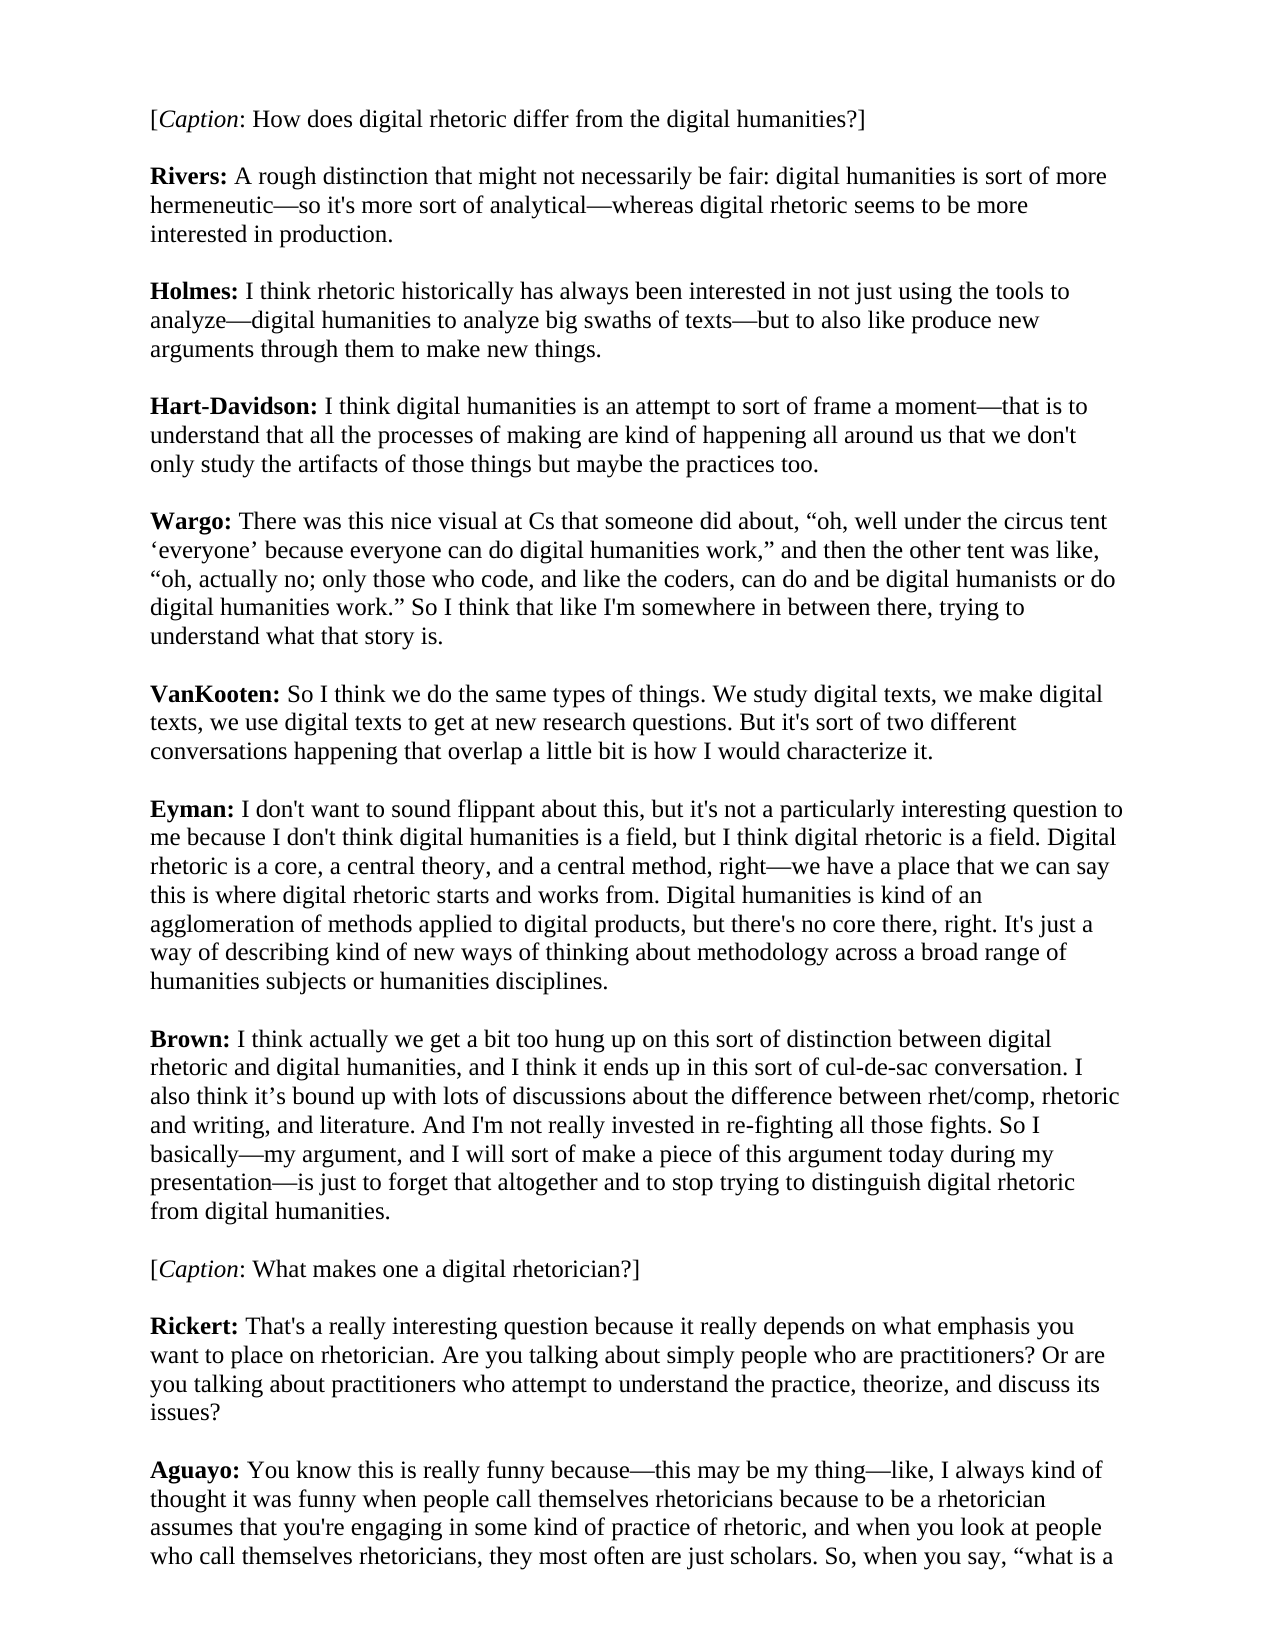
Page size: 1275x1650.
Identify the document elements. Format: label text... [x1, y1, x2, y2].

text [Caption: What makes one a digital rhetorician?] [150, 1254, 1125, 1282]
text Rickert: That's a really interesting question because it really depends on what emphasis you want to place on rhetorician. Are you talking about simply people who are practitioners? Or are you talking about practitioners who attempt to understand the practice, theorize, and discuss its issues? [150, 1311, 1125, 1426]
text VanKooten: So I think we do the same types of things. We study digital texts, we make digital texts, we use digital texts to get at new research questions. But it's sort of two different conversations happening that overlap a little bit is how I would characterize it. [150, 679, 1125, 765]
text Brown: I think actually we get a bit too hung up on this sort of distinction between digital rhetoric and digital humanities, and I think it ends up in this sort of cul-de-sac conversation. I also think it’s bound up with lots of discussions about the difference between rhet/comp, rhetoric and writing, and literature. And I'm not really invested in re-fighting all those fights. So I basically—my argument, and I will sort of make a piece of this argument today during my presentation—is just to forget that altogether and to stop trying to distinguish digital rhetoric from digital humanities. [150, 1024, 1125, 1225]
text [Caption: How does digital rhetoric differ from the digital humanities?] [150, 104, 1125, 132]
text Holmes: I think rhetoric historically has always been interested in not just using the tools to analyze—digital humanities to analyze big swaths of texts—but to also like produce new arguments through them to make new things. [150, 276, 1125, 362]
text Rivers: A rough distinction that might not necessarily be fair: digital humanities is sort of more hermeneutic—so it's more sort of analytical—whereas digital rhetoric seems to be more interested in production. [150, 161, 1125, 247]
text Eyman: I don't want to sound flippant about this, but it's not a particularly interesting question to me because I don't think digital humanities is a field, but I think digital rhetoric is a field. Digital rhetoric is a core, a central theory, and a central method, right—we have a place that we can say this is where digital rhetoric starts and works from. Digital humanities is kind of an agglomeration of methods applied to digital products, but there's no core there, right. It's just a way of describing kind of new ways of thinking about methodology across a broad range of humanities subjects or humanities disciplines. [150, 794, 1125, 995]
text Aguayo: You know this is really funny because—this may be my thing—like, I always kind of thought it was funny when people call themselves rhetoricians because to be a rhetorician assumes that you're engaging in some kind of practice of rhetoric, and when you look at people who call themselves rhetoricians, they most often are just scholars. So, when you say, “what is a [150, 1455, 1125, 1570]
text Wargo: There was this nice visual at Cs that someone did about, “oh, well under the circus tent ‘everyone’ because everyone can do digital humanities work,” and then the other tent was like, “oh, actually no; only those who code, and like the coders, can do and be digital humanists or do digital humanities work.” So I think that like I'm somewhere in between there, trying to understand what that story is. [150, 506, 1125, 650]
text Hart-Davidson: I think digital humanities is an attempt to sort of frame a moment—that is to understand that all the processes of making are kind of happening all around us that we don't only study the artifacts of those things but maybe the practices too. [150, 391, 1125, 477]
